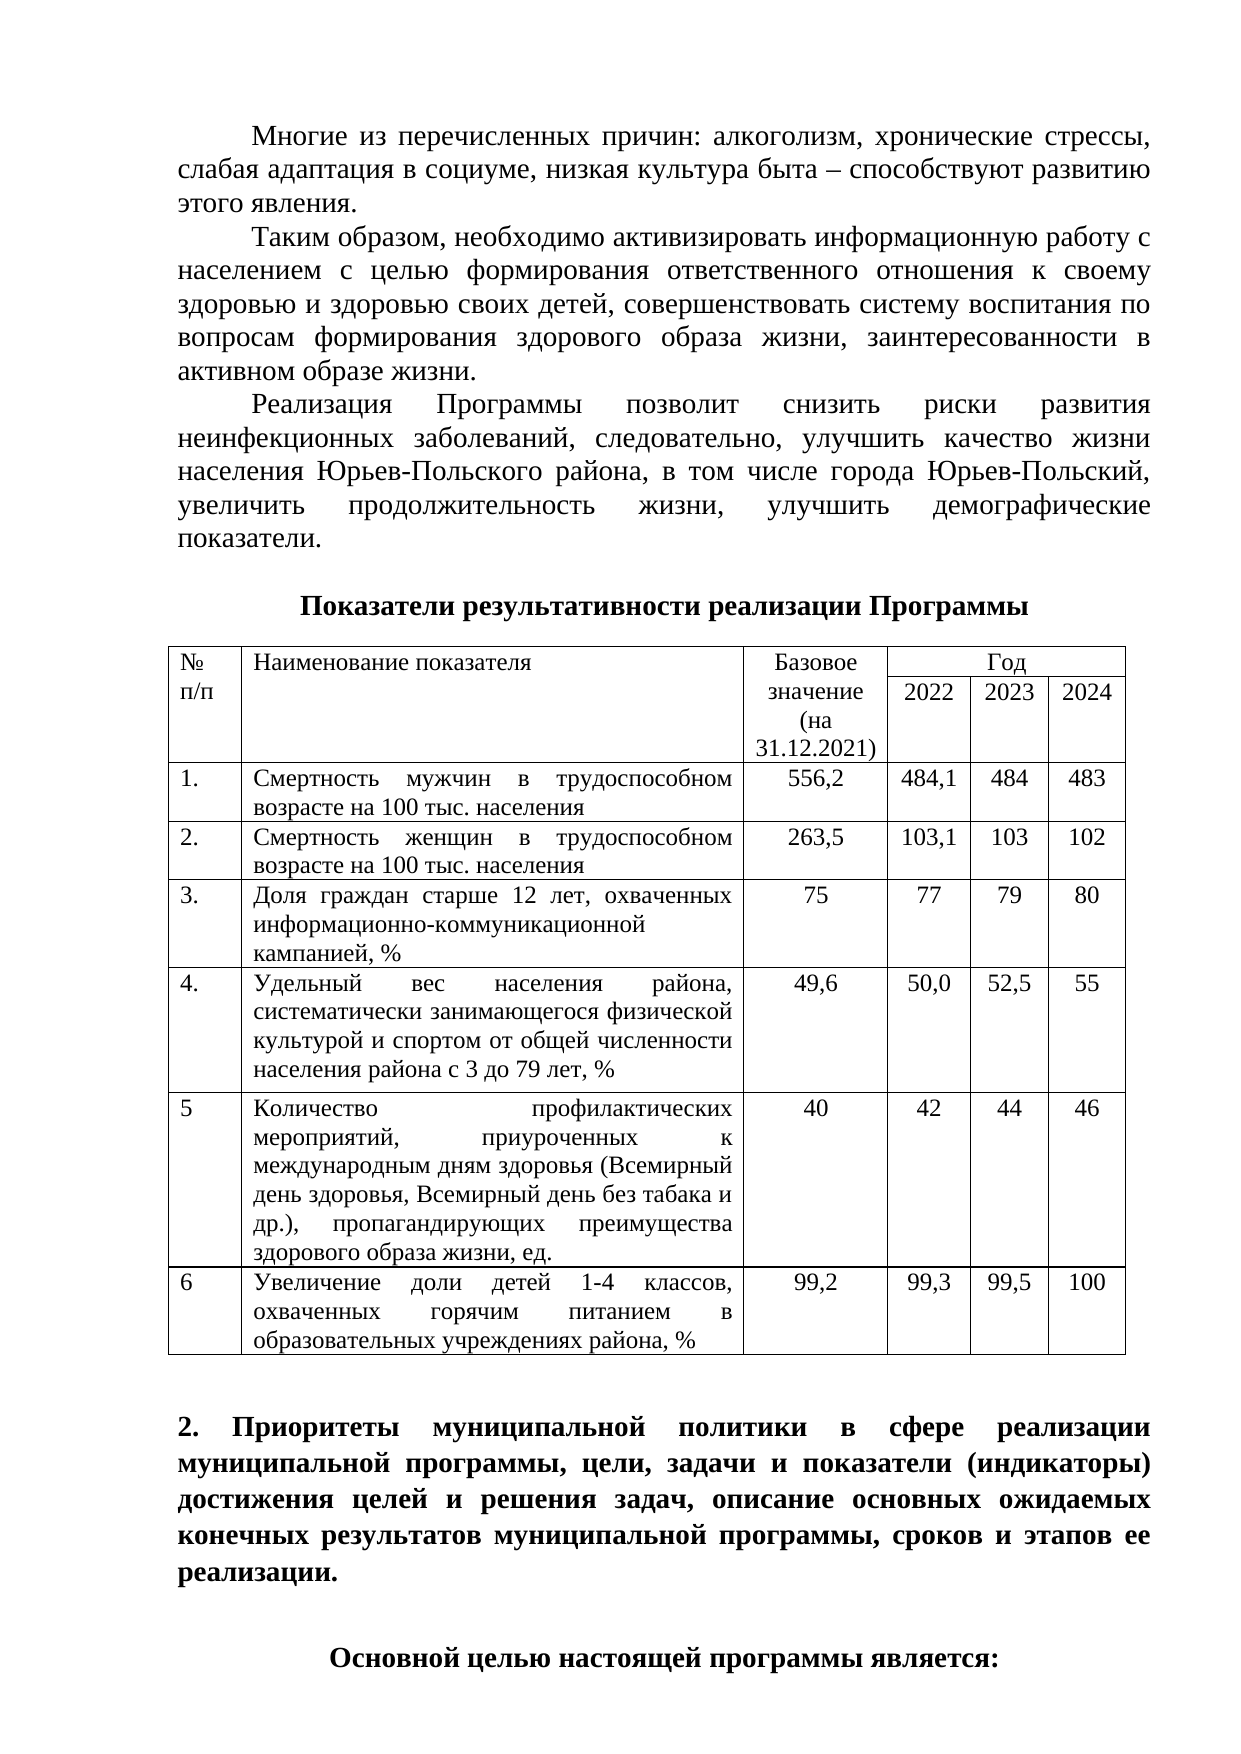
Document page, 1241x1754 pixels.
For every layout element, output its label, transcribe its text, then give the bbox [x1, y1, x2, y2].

table_cell 484 [971, 763, 1048, 821]
table_cell 2022 [888, 677, 970, 762]
table_cell 3. [169, 880, 241, 967]
table_cell Смертность женщин в трудоспособном возрасте на 100 тыс. населения [242, 822, 743, 879]
table_cell 80 [1049, 880, 1125, 967]
table_cell 263,5 [744, 822, 887, 879]
text Показатели результативности реализации Программы [177, 588, 1152, 621]
table_cell Удельный вес населения района, систематически занимающегося физической культурой и спортом от общей численности населения района с 3 до 79 лет, % [242, 968, 743, 1092]
table_cell Увеличение доли детей 1-4 классов, охваченных горячим питанием в образовательных учреждениях района, % [242, 1268, 743, 1354]
table_cell 77 [888, 880, 970, 967]
table_cell 46 [1049, 1093, 1125, 1266]
table_cell 99,2 [744, 1268, 887, 1354]
table_cell 100 [1049, 1268, 1125, 1354]
table_cell Количество профилактических мероприятий, приуроченных к международным дням здоровья (Всемирный день здоровья, Всемирный день без табака и др.), пропагандирующих преимущества здорового образа жизни, ед. [242, 1093, 743, 1266]
table_cell 42 [888, 1093, 970, 1266]
table_cell 103,1 [888, 822, 970, 879]
table_cell Доля граждан старше 12 лет, охваченных информационно-коммуникационной кампанией, % [242, 880, 743, 967]
table_cell Смертность мужчин в трудоспособном возрасте на 100 тыс. населения [242, 763, 743, 821]
table_cell 99,5 [971, 1268, 1048, 1354]
table_cell 1. [169, 763, 241, 821]
text Основной целью настоящей программы является: [177, 1640, 1152, 1673]
table_cell 556,2 [744, 763, 887, 821]
table_cell 44 [971, 1093, 1048, 1266]
text Многие из перечисленных причин: алкоголизм, хронические стрессы, слабая адаптация в социуме, низкая культура быта – способствуют развитию этого явления. [177, 118, 1152, 219]
table_cell 79 [971, 880, 1048, 967]
table_cell 75 [744, 880, 887, 967]
table_cell 49,6 [744, 968, 887, 1092]
table_cell 99,3 [888, 1268, 970, 1354]
table_cell 40 [744, 1093, 887, 1266]
table_cell 483 [1049, 763, 1125, 821]
table_cell 2024 [1049, 677, 1125, 762]
text 2. Приоритеты муниципальной политики в сфере реализации муниципальной программы, цели, задачи и показатели (индикаторы) достижения целей и решения задач, описание основных ожидаемых конечных результатов муниципальной программы, сроков и этапов ее реализации. [177, 1409, 1152, 1587]
table_cell 6 [169, 1268, 241, 1354]
table_cell 55 [1049, 968, 1125, 1092]
table_cell 102 [1049, 822, 1125, 879]
table_header Базовое значение (на 31.12.2021) [744, 647, 887, 762]
table_cell 4. [169, 968, 241, 1092]
table_cell 52,5 [971, 968, 1048, 1092]
table_cell 103 [971, 822, 1048, 879]
table_header Наименование показателя [242, 647, 743, 762]
table_header Год [888, 647, 1125, 676]
table_cell 2. [169, 822, 241, 879]
text Таким образом, необходимо активизировать информационную работу с населением с целью формирования ответственного отношения к своему здоровью и здоровью своих детей, совершенствовать систему воспитания по вопросам формирования здорового образа жизни, заинтересованности в активном образе жизни. [177, 219, 1152, 386]
table_cell 5 [169, 1093, 241, 1266]
table_cell 50,0 [888, 968, 970, 1092]
table_cell 2023 [971, 677, 1048, 762]
text Реализация Программы позволит снизить риски развития неинфекционных заболеваний, следовательно, улучшить качество жизни населения Юрьев-Польского района, в том числе города Юрьев-Польский, увеличить продолжительность жизни, улучшить демографические показатели. [177, 386, 1152, 554]
table_header № п/п [169, 647, 241, 762]
table_cell 484,1 [888, 763, 970, 821]
